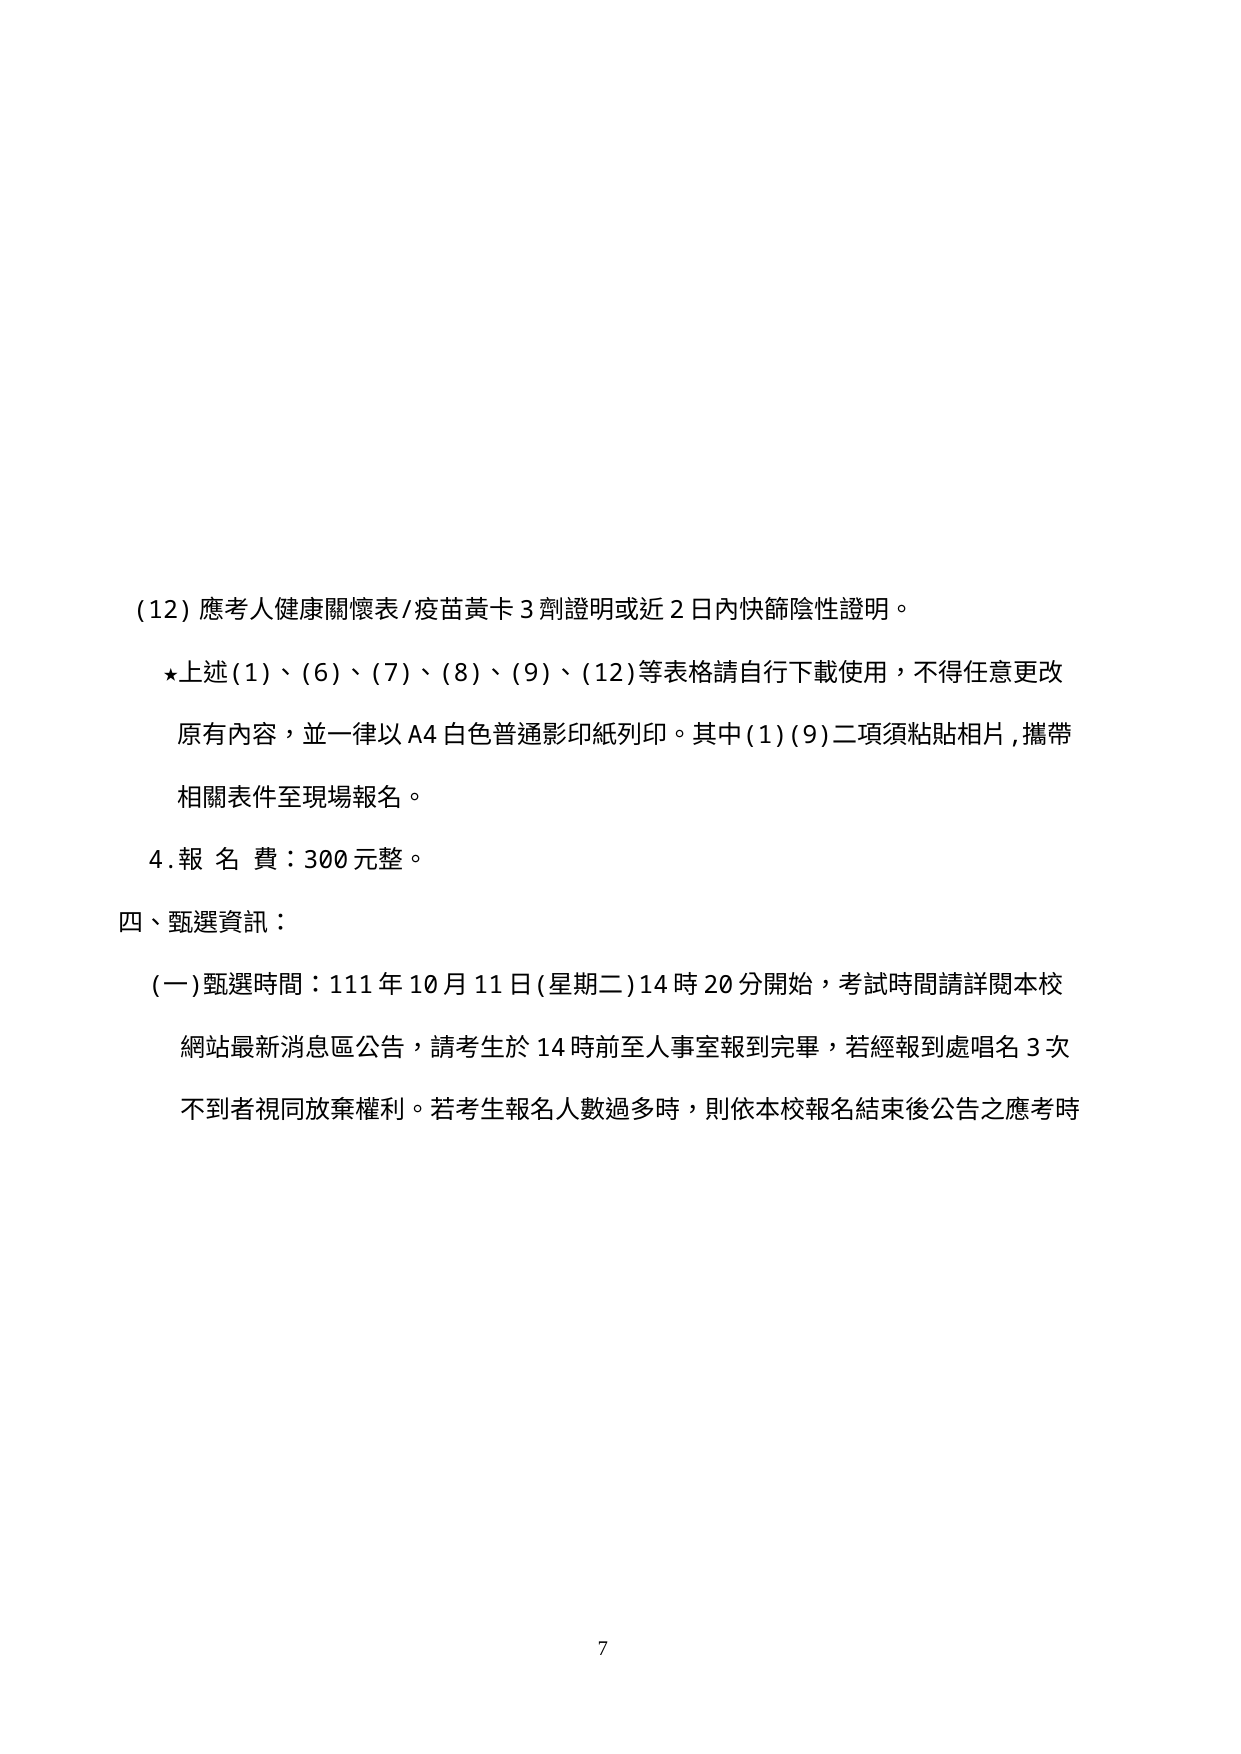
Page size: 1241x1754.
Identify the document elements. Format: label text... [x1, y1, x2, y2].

text ★上述(1)、(6)、(7)、(8)、(9)、(12)等表格請自行下載使用，不得任意更改原有內容，並一律以A4白色普通影印紙列印。其中(1)(9)二項須粘貼相片,攜帶相關表件至現場報名。 [133, 629, 1087, 816]
text (一)甄選時間：111年10月11日(星期二)14時20分開始，考試時間請詳閱本校網站最新消息區公告，請考生於14時前至人事室報到完畢，若經報到處唱名3次不到者視同放棄權利。若考生報名人數過多時，則依本校報名結束後公告之應考時 [118, 941, 1087, 1129]
text (12) 應考人健康關懷表/疫苗黃卡3劑證明或近2日內快篩陰性證明。 [133, 566, 1087, 629]
text 四、甄選資訊： [118, 879, 1087, 941]
text 4.報 名 費：300元整。 [133, 816, 1087, 879]
